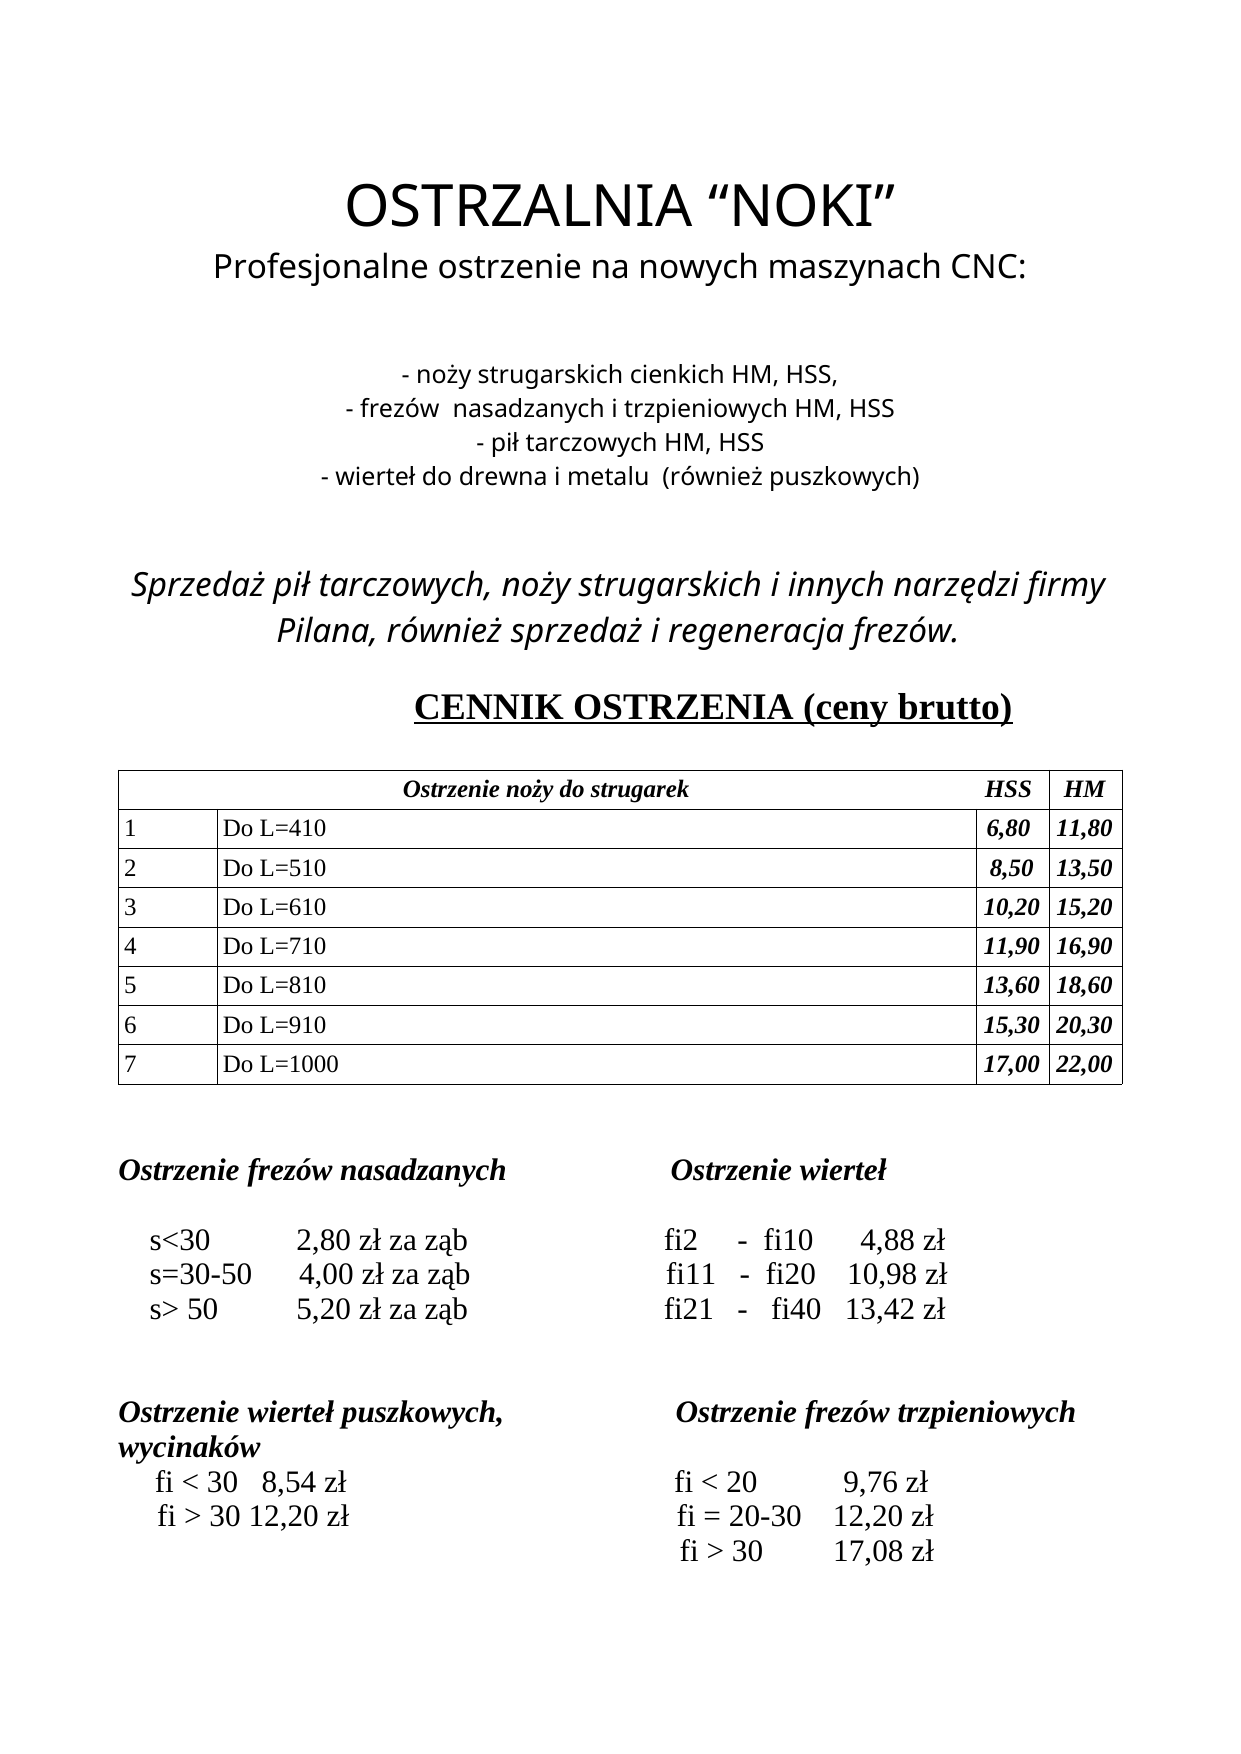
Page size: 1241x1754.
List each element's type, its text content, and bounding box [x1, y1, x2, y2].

table_cell Do L=910 [218, 1006, 976, 1044]
table_cell 6 [119, 1006, 217, 1044]
text fi > 30 17,08 zł [118, 1533, 1122, 1568]
table_cell Do L=610 [218, 888, 976, 927]
table_cell 22,00 [1050, 1045, 1122, 1084]
table_cell 15,30 [977, 1006, 1049, 1044]
text - noży strugarskich cienkich HM, HSS, [118, 357, 1122, 391]
table_cell 6,80 [977, 810, 1049, 848]
table_cell Do L=510 [218, 849, 976, 887]
table_cell 13,60 [977, 967, 1049, 1005]
table_cell 13,50 [1050, 849, 1122, 887]
table_cell 11,90 [977, 928, 1049, 966]
text - pił tarczowych HM, HSS [118, 425, 1122, 459]
table_cell 15,20 [1050, 888, 1122, 927]
text fi > 30 12,20 zł fi = 20-30 12,20 zł [118, 1499, 1122, 1533]
text Sprzedaż pił tarczowych, noży strugarskich i innych narzędzi firmy Pilana, również sprzedaż i regeneracja frezów. [118, 561, 1122, 652]
table_cell 16,90 [1050, 928, 1122, 966]
text OSTRZALNIA “NOKI” [118, 163, 1122, 243]
table_cell 1 [119, 810, 217, 848]
table_cell 20,30 [1050, 1006, 1122, 1044]
table_cell Do L=810 [218, 967, 976, 1005]
table_header HM [1050, 771, 1122, 809]
text - frezów nasadzanych i trzpieniowych HM, HSS [118, 391, 1122, 425]
text Ostrzenie wierteł puszkowych, Ostrzenie frezów trzpieniowych [118, 1395, 1122, 1429]
table_cell 3 [119, 888, 217, 927]
table_cell 8,50 [977, 849, 1049, 887]
table_cell 18,60 [1050, 967, 1122, 1005]
text - wierteł do drewna i metalu (również puszkowych) [118, 459, 1122, 493]
text wycinaków [118, 1429, 1122, 1464]
table_cell 17,00 [977, 1045, 1049, 1084]
table_cell Do L=1000 [218, 1045, 976, 1084]
table_header Ostrzenie noży do strugarek [119, 771, 976, 809]
table_cell Do L=410 [218, 810, 976, 848]
text Profesjonalne ostrzenie na nowych maszynach CNC: [118, 243, 1122, 288]
table_cell 4 [119, 928, 217, 966]
text CENNIK OSTRZENIA (ceny brutto) [118, 686, 1122, 728]
table_cell 7 [119, 1045, 217, 1084]
table_cell 10,20 [977, 888, 1049, 927]
text Ostrzenie frezów nasadzanych Ostrzenie wierteł [118, 1153, 1122, 1187]
table_cell Do L=710 [218, 928, 976, 966]
table_cell 2 [119, 849, 217, 887]
text fi < 30 8,54 zł fi < 20 9,76 zł [118, 1464, 1122, 1499]
table_header HSS [976, 771, 1049, 809]
text s> 50 5,20 zł za ząb fi21 - fi40 13,42 zł [118, 1291, 1122, 1326]
table_cell 11,80 [1050, 810, 1122, 848]
text s<30 2,80 zł za ząb fi2 - fi10 4,88 zł [118, 1222, 1122, 1257]
text s=30-50 4,00 zł za ząb fi11 - fi20 10,98 zł [118, 1257, 1122, 1291]
table_cell 5 [119, 967, 217, 1005]
